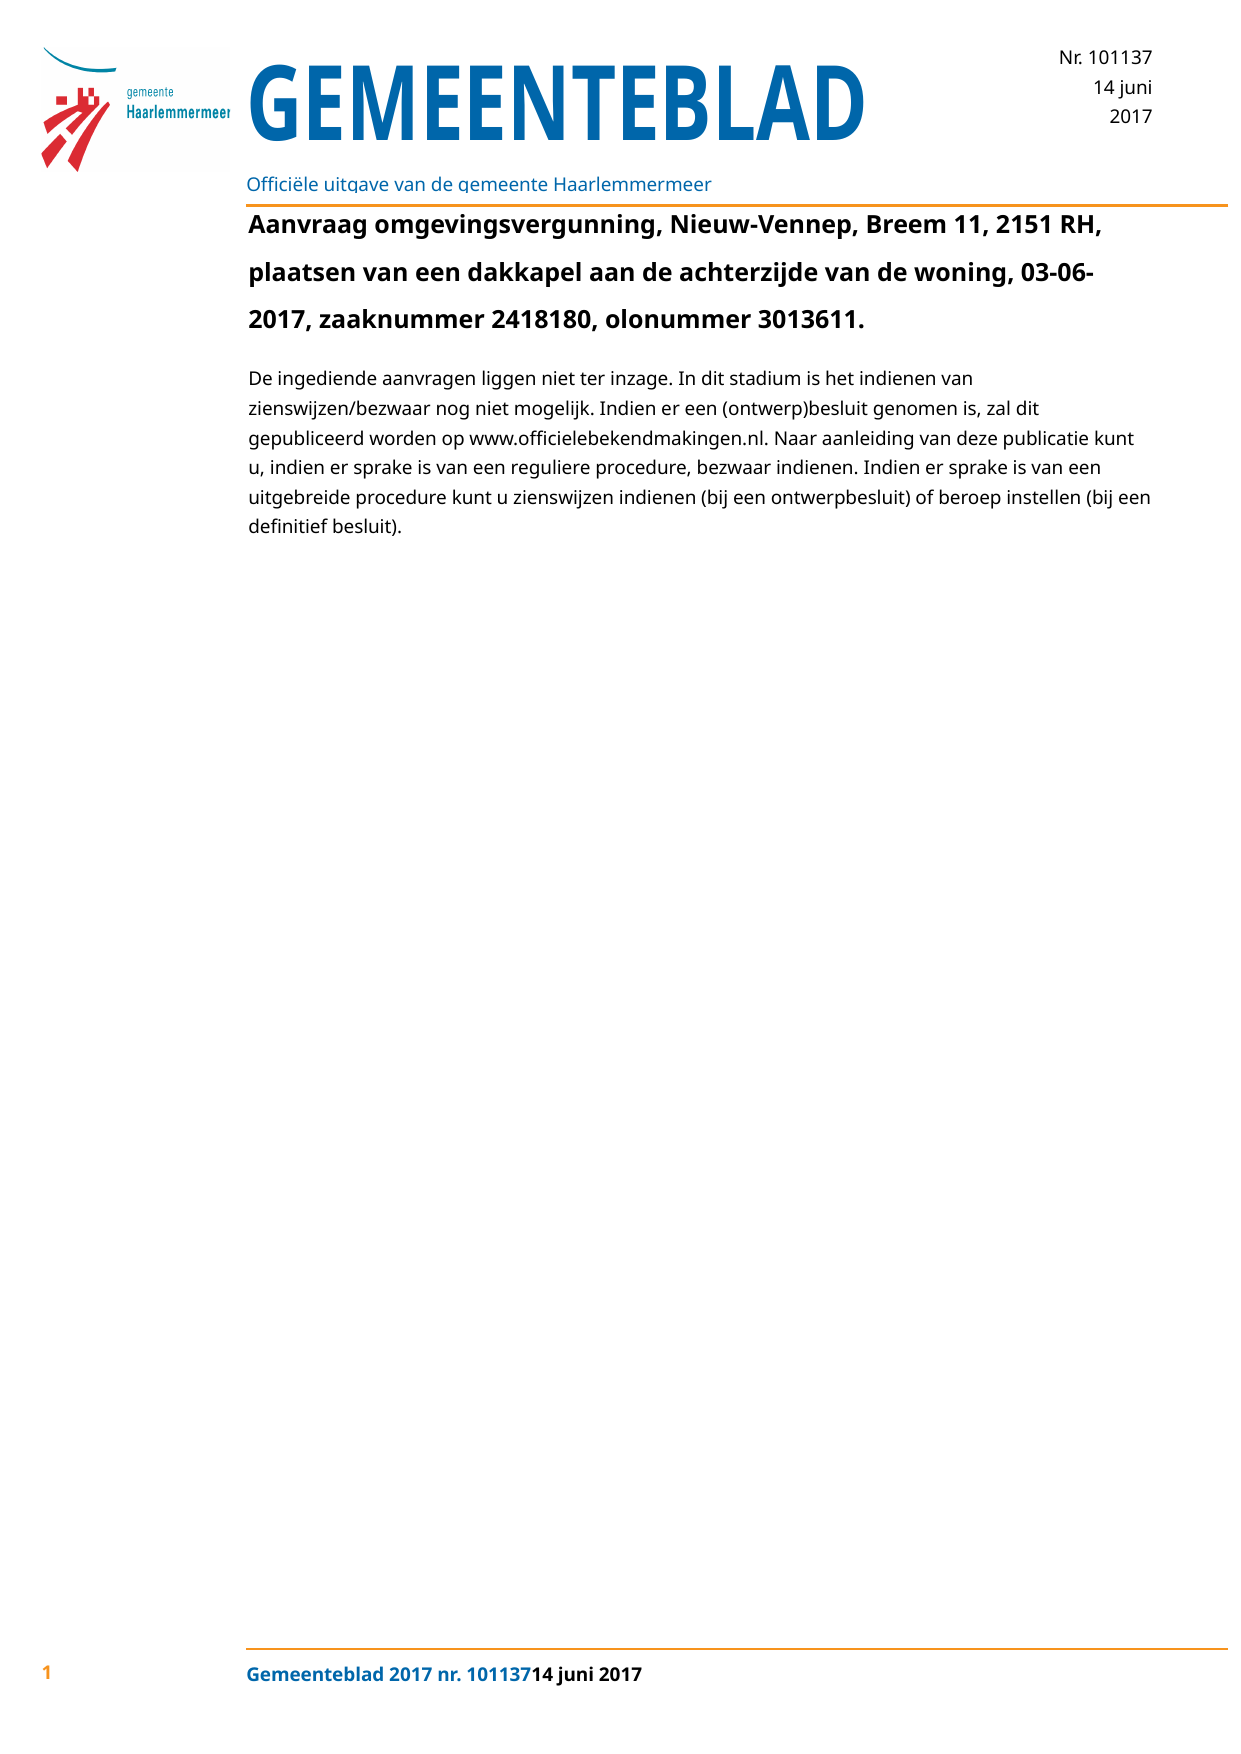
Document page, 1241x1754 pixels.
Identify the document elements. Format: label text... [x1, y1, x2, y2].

text Aanvraag omgevingsvergunning, Nieuw-Vennep, Breem 11, 2151 RH, plaatsen van een dakkapel aan de achterzijde van de woning, 03-06-2017, zaaknummer 2418180, olonummer 3013611. [248, 207, 1152, 336]
picture [41, 47, 231, 172]
text De ingediende aanvragen liggen niet ter inzage. In dit stadium is het indienen van zienswijzen/bezwaar nog niet mogelijk. Indien er een (ontwerp)besluit genomen is, zal dit gepubliceerd worden op www.officielebekendmakingen.nl. Naar aanleiding van deze publicatie kunt u, indien er sprake is van een reguliere procedure, bezwaar indienen. Indien er sprake is van een uitgebreide procedure kunt u zienswijzen indienen (bij een ontwerpbesluit) of beroep instellen (bij een definitief besluit). [248, 366, 1152, 539]
